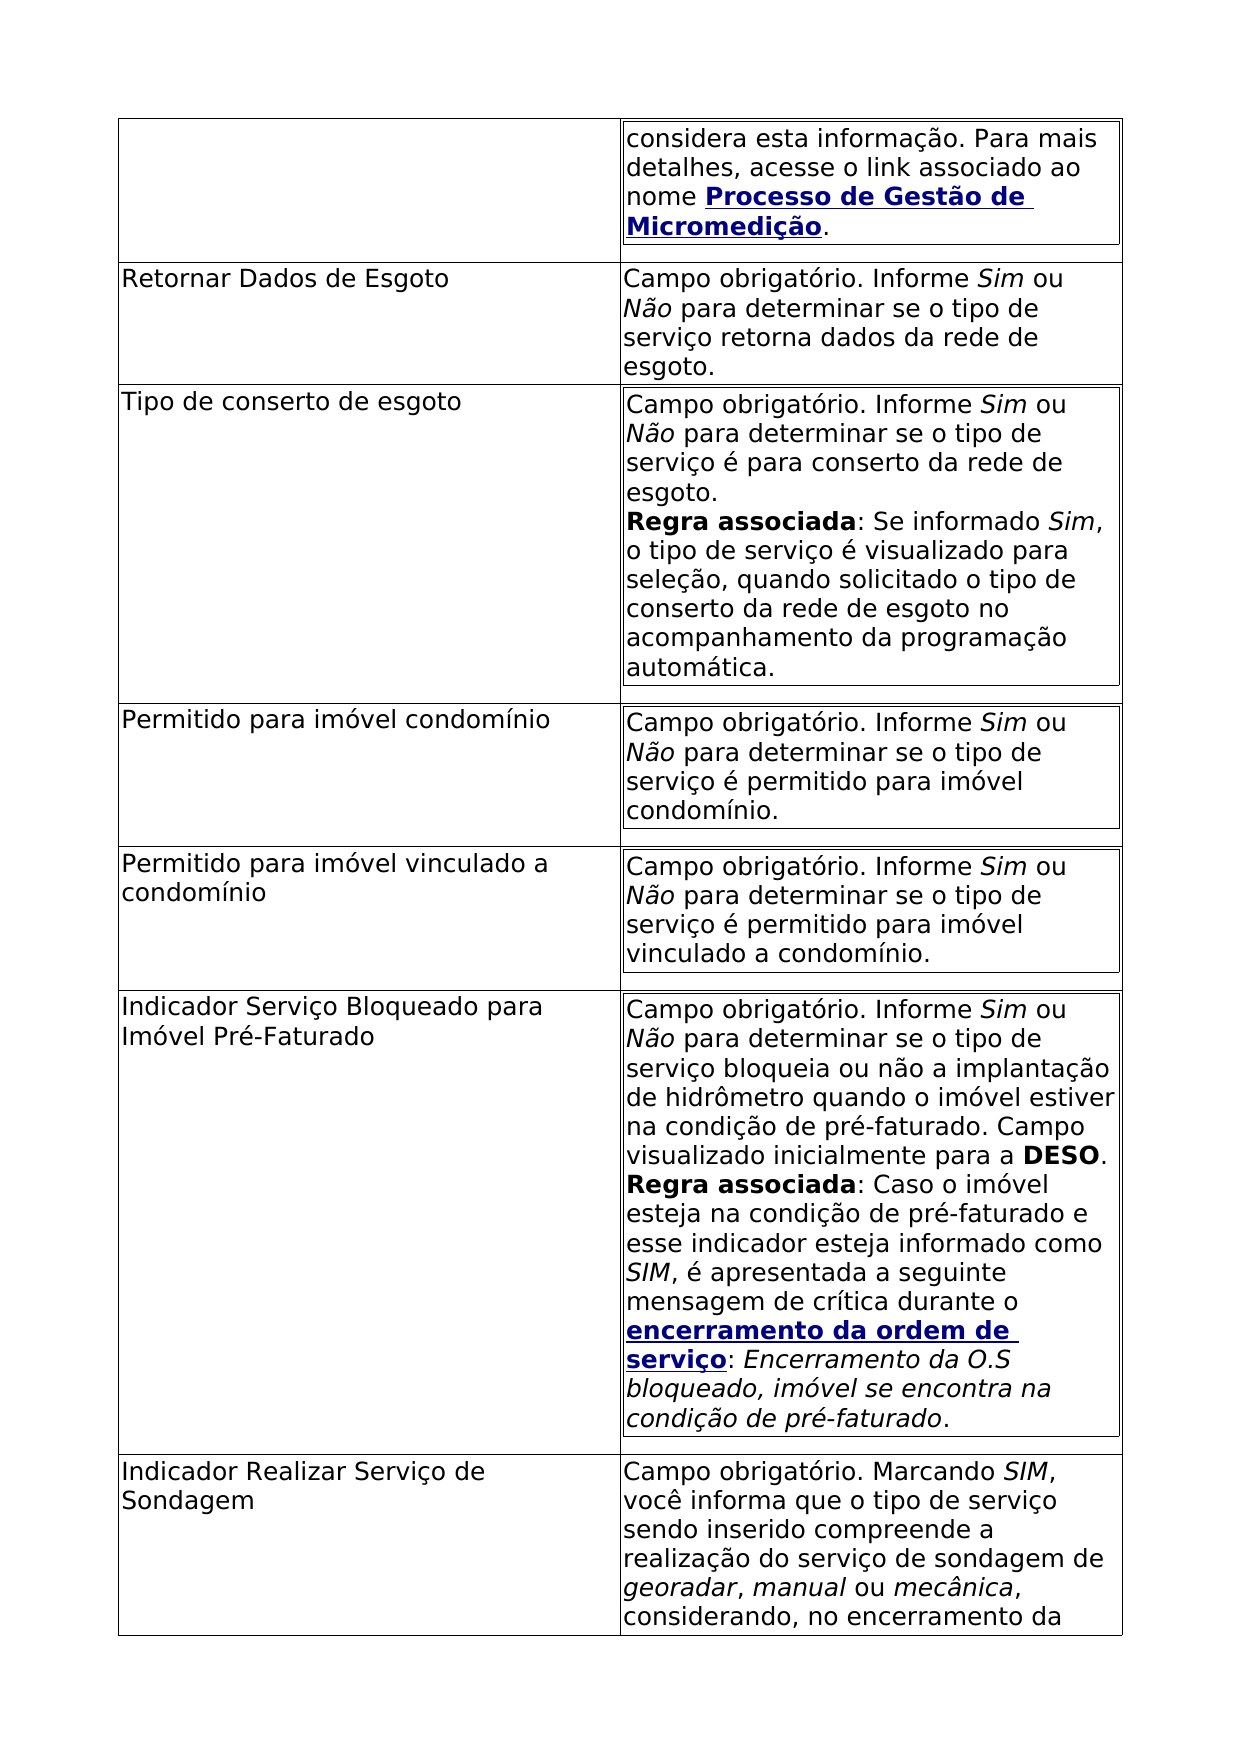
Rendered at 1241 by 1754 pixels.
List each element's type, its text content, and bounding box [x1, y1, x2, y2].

table_header considera esta informação. Para mais detalhes, acesse o link associado ao nome Processo de Gestão de Micromedição. [624, 122, 1119, 244]
table_cell Tipo de conserto de esgoto [119, 385, 620, 703]
table_cell Indicador Serviço Bloqueado para Imóvel Pré-Faturado [119, 991, 620, 1454]
table_cell [119, 119, 620, 262]
table_cell [621, 119, 1122, 262]
table_cell Campo obrigatório. Marcando SIM, você informa que o tipo de serviço sendo inserido compreende a realização do serviço de sondagem de georadar, manual ou mecânica, considerando, no encerramento da [621, 1455, 1122, 1635]
table_cell [621, 991, 1122, 1454]
table_cell Permitido para imóvel condomínio [119, 704, 620, 846]
table_header Campo obrigatório. Informe Sim ou Não para determinar se o tipo de serviço é permitido para imóvel condomínio. [624, 707, 1119, 828]
table_header Campo obrigatório. Informe Sim ou Não para determinar se o tipo de serviço é para conserto da rede de esgoto. Regra associada: Se informado Sim, o tipo de serviço é visualizado para seleção, quando solicitado o tipo de conserto da rede de esgoto no acompanhamento da programação automática. [624, 388, 1119, 685]
table_cell [621, 385, 1122, 703]
table_cell [621, 847, 1122, 989]
table_cell Permitido para imóvel vinculado a condomínio [119, 847, 620, 989]
table_cell Retornar Dados de Esgoto [119, 263, 620, 384]
table_cell [621, 704, 1122, 846]
table_cell Campo obrigatório. Informe Sim ou Não para determinar se o tipo de serviço retorna dados da rede de esgoto. [621, 263, 1122, 384]
table_cell Indicador Realizar Serviço de Sondagem [119, 1455, 620, 1635]
table_header Campo obrigatório. Informe Sim ou Não para determinar se o tipo de serviço bloqueia ou não a implantação de hidrômetro quando o imóvel estiver na condição de pré-faturado. Campo visualizado inicialmente para a DESO. Regra associada: Caso o imóvel esteja na condição de pré-faturado e esse indicador esteja informado como SIM, é apresentada a seguinte mensagem de crítica durante o encerramento da ordem de serviço: Encerramento da O.S bloqueado, imóvel se encontra na condição de pré-faturado. [624, 994, 1119, 1436]
table_header Campo obrigatório. Informe Sim ou Não para determinar se o tipo de serviço é permitido para imóvel vinculado a condomínio. [624, 850, 1119, 972]
